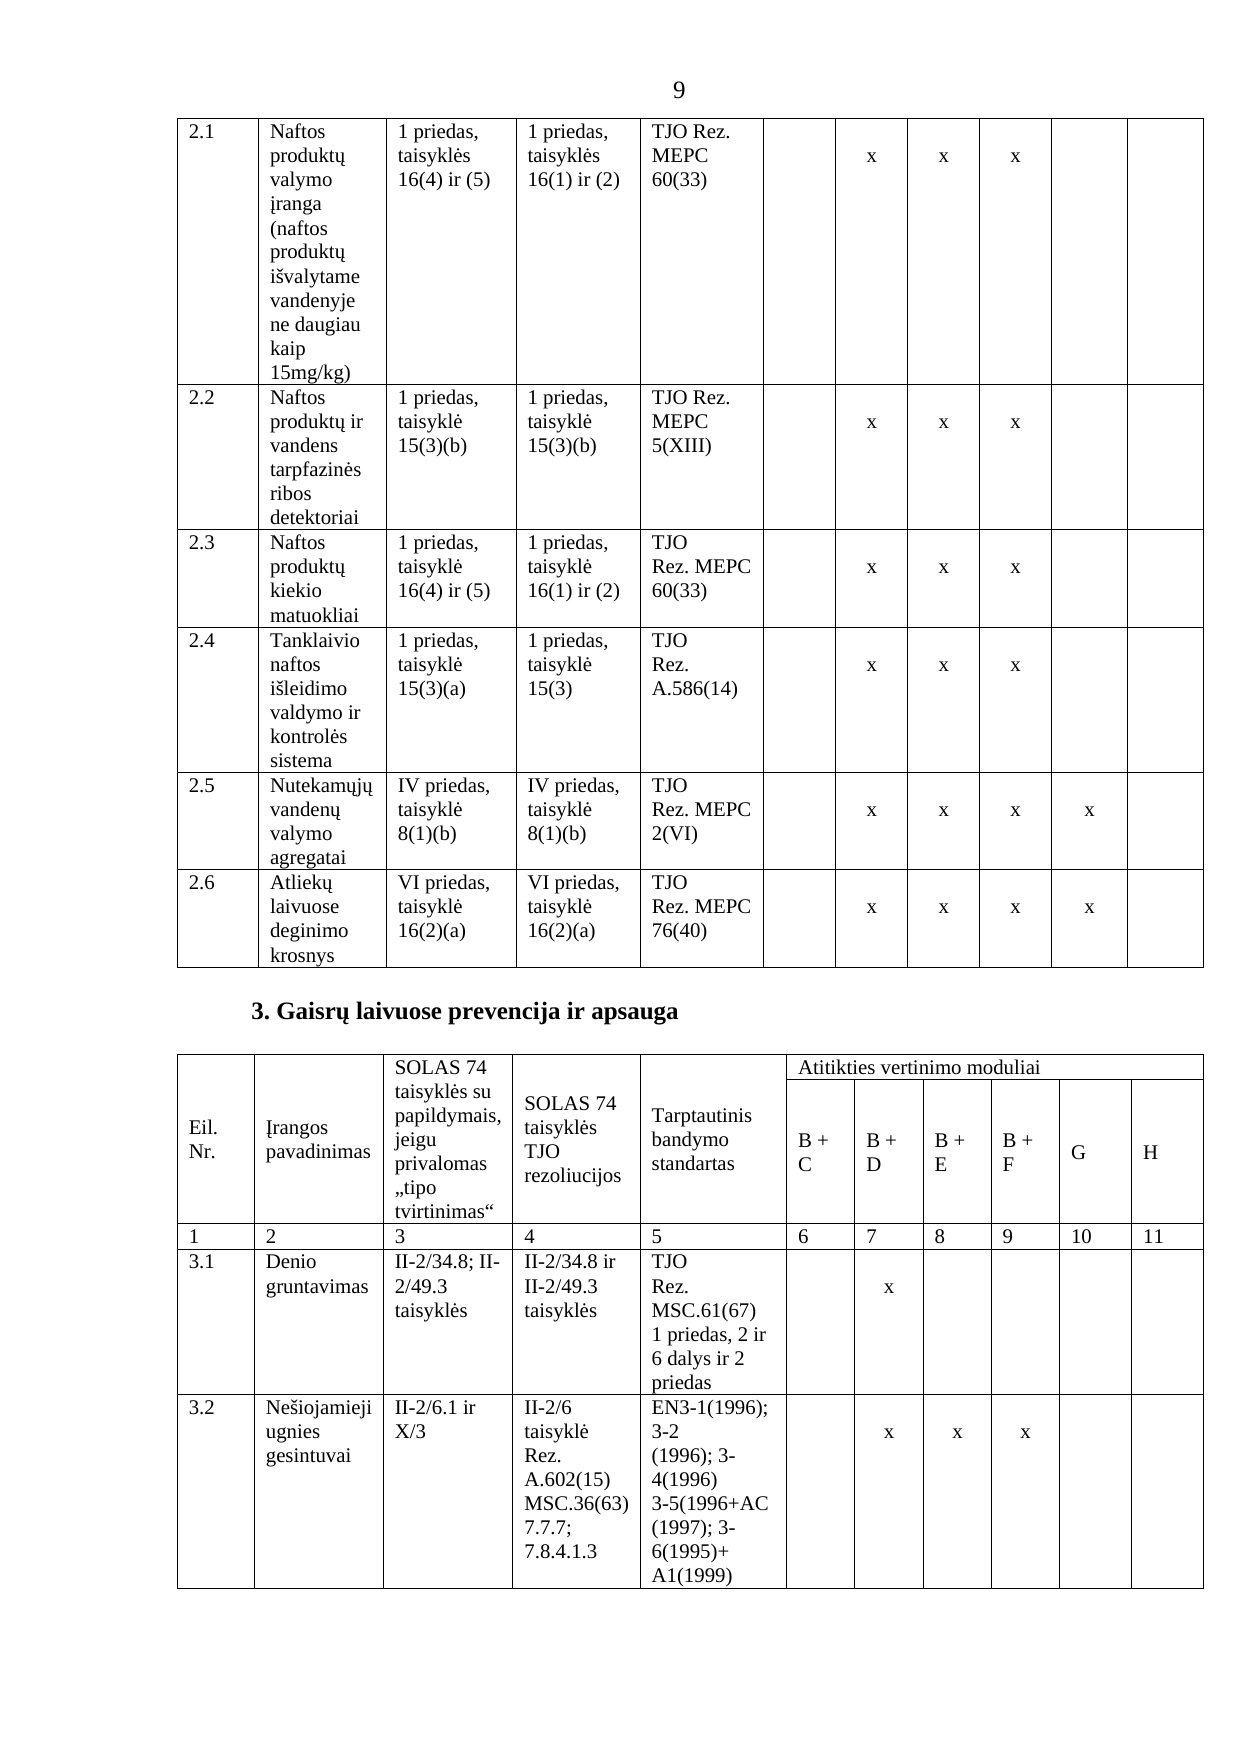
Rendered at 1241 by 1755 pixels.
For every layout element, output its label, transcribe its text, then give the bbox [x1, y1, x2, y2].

table_cell 1 priedas, taisyklė 16(4) ir (5) [387, 530, 516, 627]
table_cell H [1132, 1080, 1203, 1223]
table_cell x [836, 870, 907, 967]
table_cell B + F [992, 1080, 1059, 1223]
table_cell x [908, 119, 979, 384]
table_cell IV priedas, taisyklė 8(1)(b) [387, 773, 516, 869]
table_cell x [908, 385, 979, 529]
table_cell x [1052, 870, 1127, 967]
table_cell TJO Rez. MEPC 5(XIII) [641, 385, 763, 529]
table_cell x [836, 773, 907, 869]
table_cell 2.6 [178, 870, 258, 967]
table_cell II-2/34.8; II-2/49.3 taisyklės [384, 1250, 512, 1394]
table_cell VI priedas, taisyklė 16(2)(a) [517, 870, 640, 967]
table_cell 2.2 [178, 385, 258, 529]
table_cell II-2/6.1 ir X/3 [384, 1395, 512, 1587]
table_cell x [855, 1250, 923, 1394]
table_cell 1 priedas, taisyklės 16(1) ir (2) [517, 119, 640, 384]
text 3. Gaisrų laivuose prevencija ir apsauga [177, 996, 1181, 1025]
table_cell 11 [1132, 1224, 1203, 1248]
table_cell G [1060, 1080, 1131, 1223]
table_cell [1052, 119, 1127, 384]
table_cell [1128, 119, 1203, 384]
table_header Eil. Nr. [178, 1055, 254, 1223]
table_cell 1 [178, 1224, 254, 1248]
table_cell VI priedas, taisyklė 16(2)(a) [387, 870, 516, 967]
table_cell [764, 628, 835, 772]
table_header Tarptautinis bandymo standartas [641, 1055, 786, 1223]
table_header Įrangos pavadinimas [255, 1055, 383, 1223]
table_cell B + C [787, 1080, 854, 1223]
table_cell Denio gruntavimas [255, 1250, 383, 1394]
table_header SOLAS 74 taisyklės TJO rezoliucijos [513, 1055, 640, 1223]
table_cell [787, 1395, 854, 1587]
table_cell x [855, 1395, 923, 1587]
table_cell x [908, 530, 979, 627]
table_cell 1 priedas, taisyklė 15(3)(b) [387, 385, 516, 529]
table_cell [764, 870, 835, 967]
table_cell [764, 385, 835, 529]
table_cell Nutekamųjų vandenų valymo agregatai [259, 773, 386, 869]
table_cell x [908, 628, 979, 772]
table_cell 8 [924, 1224, 991, 1248]
table_cell x [992, 1395, 1059, 1587]
table_cell x [1052, 773, 1127, 869]
table_cell 7 [855, 1224, 923, 1248]
table_cell TJO Rez. MEPC 76(40) [641, 870, 763, 967]
table_cell x [836, 119, 907, 384]
table_cell TJO Rez. MEPC 60(33) [641, 530, 763, 627]
table_cell x [924, 1395, 991, 1587]
table_cell [924, 1250, 991, 1394]
table_cell 2.1 [178, 119, 258, 384]
table_cell Atliekų laivuose deginimo krosnys [259, 870, 386, 967]
table_cell [764, 119, 835, 384]
table_cell EN3-1(1996); 3-2 (1996); 3-4(1996) 3-5(1996+AC (1997); 3-6(1995)+ A1(1999) [641, 1395, 786, 1587]
table_cell [1060, 1250, 1131, 1394]
table_cell [1052, 530, 1127, 627]
table_cell 6 [787, 1224, 854, 1248]
table_cell TJO Rez. MSC.61(67) 1 priedas, 2 ir 6 dalys ir 2 priedas [641, 1250, 786, 1394]
table_cell [1128, 385, 1203, 529]
table_cell x [836, 385, 907, 529]
table_cell [1128, 870, 1203, 967]
table_cell [787, 1250, 854, 1394]
table_cell [764, 530, 835, 627]
table_cell 1 priedas, taisyklė 16(1) ir (2) [517, 530, 640, 627]
table_cell [764, 773, 835, 869]
table_cell x [836, 530, 907, 627]
table_cell B + D [855, 1080, 923, 1223]
table_cell Naftos produktų valymo įranga (naftos produktų išvalytame vandenyje ne daugiau kaip 15mg/kg) [259, 119, 386, 384]
table_cell [1060, 1395, 1131, 1587]
table_cell [1128, 530, 1203, 627]
table_cell x [908, 870, 979, 967]
table_cell 10 [1060, 1224, 1131, 1248]
table_header Atitikties vertinimo moduliai [787, 1055, 1203, 1079]
table_cell [1132, 1395, 1203, 1587]
table_cell x [980, 530, 1051, 627]
table_cell 2 [255, 1224, 383, 1248]
table_cell [1052, 628, 1127, 772]
table_header SOLAS 74 taisyklės su papildymais, jeigu privalomas „tipo tvirtinimas“ [384, 1055, 512, 1223]
table_cell x [908, 773, 979, 869]
table_cell 1 priedas, taisyklė 15(3)(a) [387, 628, 516, 772]
table_cell 3.1 [178, 1250, 254, 1394]
table_cell TJO Rez. MEPC 2(VI) [641, 773, 763, 869]
table_cell Naftos produktų ir vandens tarpfazinės ribos detektoriai [259, 385, 386, 529]
table_cell x [980, 773, 1051, 869]
table_cell [992, 1250, 1059, 1394]
table_cell [1128, 773, 1203, 869]
table_cell 1 priedas, taisyklės 16(4) ir (5) [387, 119, 516, 384]
table_cell x [836, 628, 907, 772]
table_cell 5 [641, 1224, 786, 1248]
table_cell 3 [384, 1224, 512, 1248]
table_cell 3.2 [178, 1395, 254, 1587]
table_cell II-2/6 taisyklė Rez. A.602(15) MSC.36(63) 7.7.7; 7.8.4.1.3 [513, 1395, 640, 1587]
table_cell B + E [924, 1080, 991, 1223]
table_cell 2.5 [178, 773, 258, 869]
table_cell x [980, 119, 1051, 384]
table_cell 1 priedas, taisyklė 15(3) [517, 628, 640, 772]
table_cell x [980, 385, 1051, 529]
table_cell 2.3 [178, 530, 258, 627]
table_cell [1128, 628, 1203, 772]
table_cell TJO Rez. A.586(14) [641, 628, 763, 772]
table_cell Naftos produktų kiekio matuokliai [259, 530, 386, 627]
table_cell [1132, 1250, 1203, 1394]
table_cell IV priedas, taisyklė 8(1)(b) [517, 773, 640, 869]
table_cell 1 priedas, taisyklė 15(3)(b) [517, 385, 640, 529]
table_cell 2.4 [178, 628, 258, 772]
table_cell 4 [513, 1224, 640, 1248]
table_cell [1052, 385, 1127, 529]
table_cell TJO Rez. MEPC 60(33) [641, 119, 763, 384]
table_cell x [980, 870, 1051, 967]
table_cell Nešiojamieji ugnies gesintuvai [255, 1395, 383, 1587]
table_cell x [980, 628, 1051, 772]
table_cell Tanklaivio naftos išleidimo valdymo ir kontrolės sistema [259, 628, 386, 772]
table_cell 9 [992, 1224, 1059, 1248]
table_cell II-2/34.8 ir II-2/49.3 taisyklės [513, 1250, 640, 1394]
